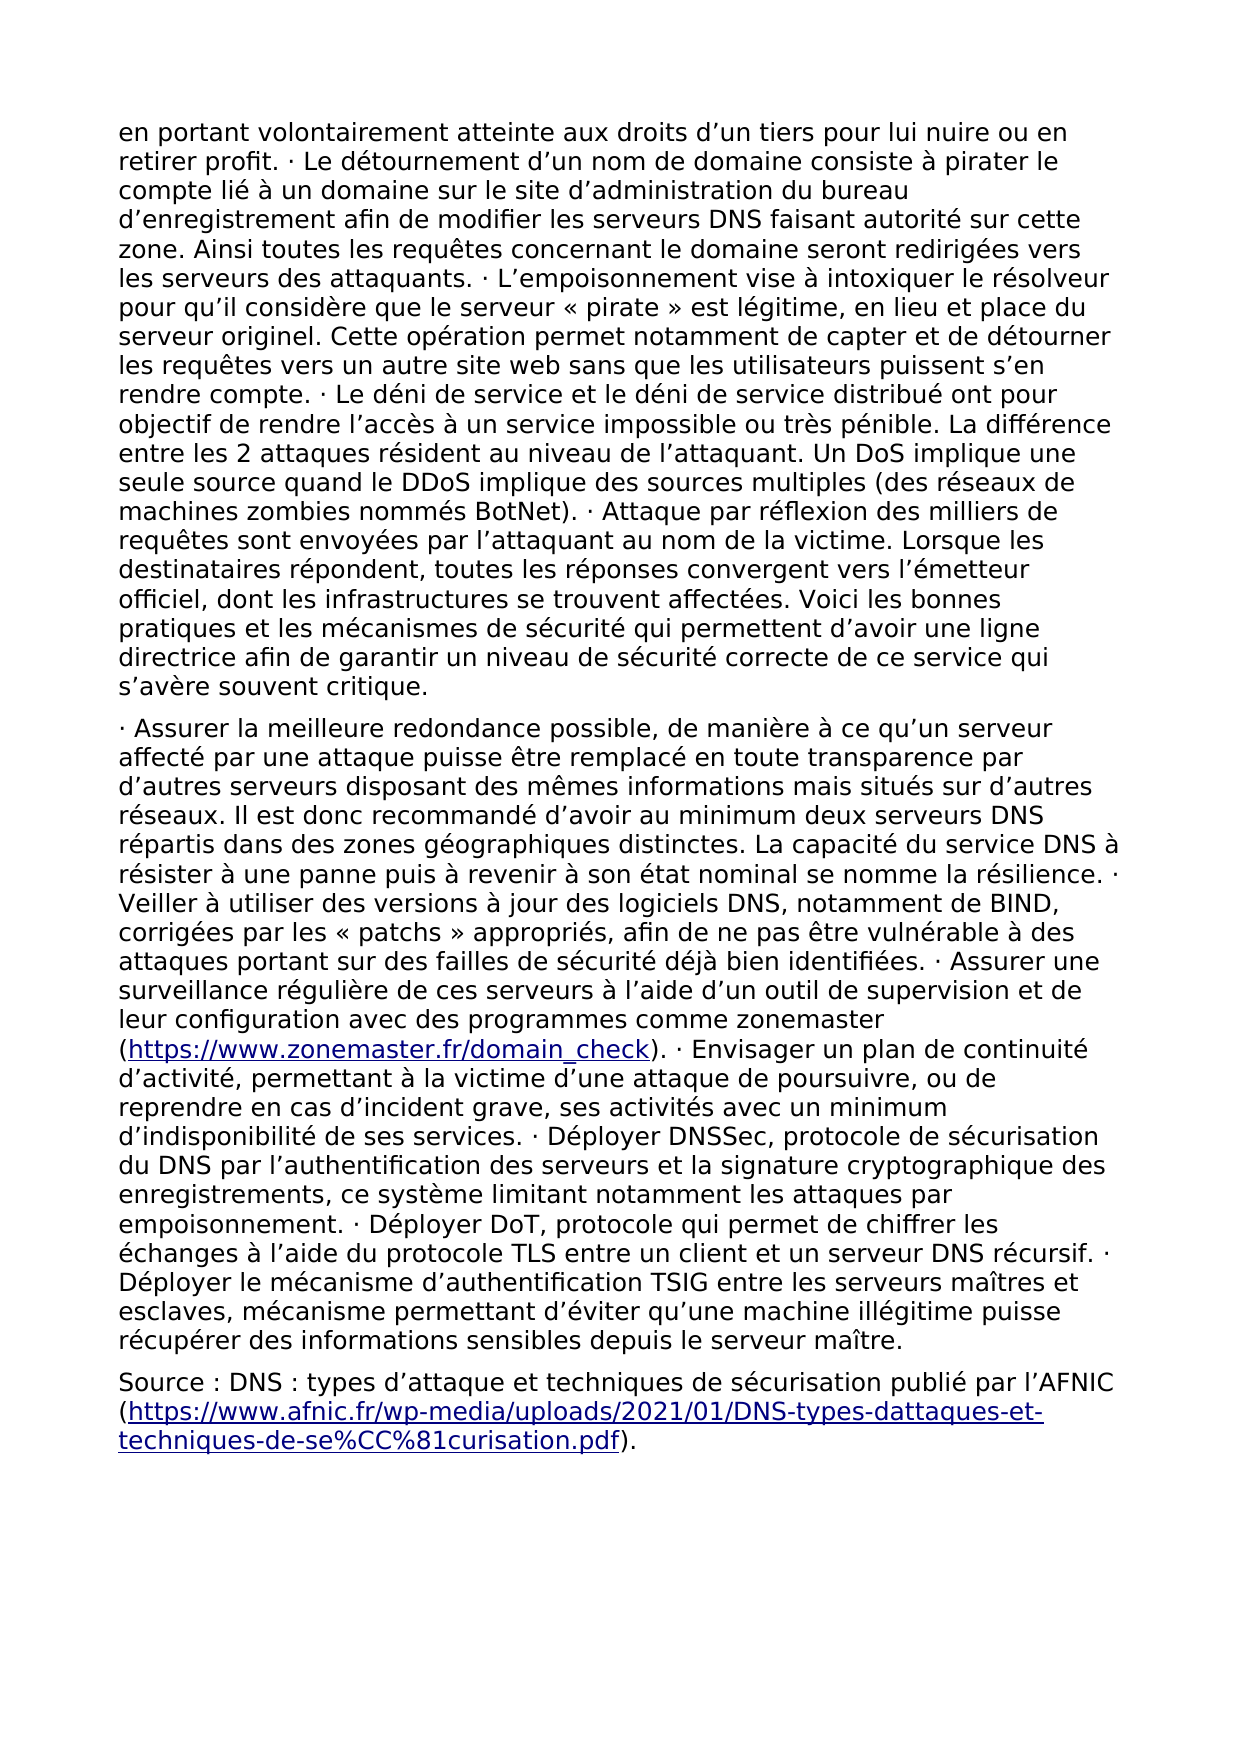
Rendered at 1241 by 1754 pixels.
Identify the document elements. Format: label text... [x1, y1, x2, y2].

text en portant volontairement atteinte aux droits d’un tiers pour lui nuire ou en retirer profit. · Le détournement d’un nom de domaine consiste à pirater le compte lié à un domaine sur le site d’administration du bureau d’enregistrement afin de modifier les serveurs DNS faisant autorité sur cette zone. Ainsi toutes les requêtes concernant le domaine seront redirigées vers les serveurs des attaquants. · L’empoisonnement vise à intoxiquer le résolveur pour qu’il considère que le serveur « pirate » est légitime, en lieu et place du serveur originel. Cette opération permet notamment de capter et de détourner les requêtes vers un autre site web sans que les utilisateurs puissent s’en rendre compte. · Le déni de service et le déni de service distribué ont pour objectif de rendre l’accès à un service impossible ou très pénible. La différence entre les 2 attaques résident au niveau de l’attaquant. Un DoS implique une seule source quand le DDoS implique des sources multiples (des réseaux de machines zombies nommés BotNet). · Attaque par réflexion des milliers de requêtes sont envoyées par l’attaquant au nom de la victime. Lorsque les destinataires répondent, toutes les réponses convergent vers l’émetteur officiel, dont les infrastructures se trouvent affectées. Voici les bonnes pratiques et les mécanismes de sécurité qui permettent d’avoir une ligne directrice afin de garantir un niveau de sécurité correcte de ce service qui s’avère souvent critique. [118, 118, 1122, 701]
text Source : DNS : types d’attaque et techniques de sécurisation publié par l’AFNIC (https://www.afnic.fr/wp-media/uploads/2021/01/DNS-types-dattaques-et-techniques-de-se%CC%81curisation.pdf). [118, 1368, 1122, 1456]
text · Assurer la meilleure redondance possible, de manière à ce qu’un serveur affecté par une attaque puisse être remplacé en toute transparence par d’autres serveurs disposant des mêmes informations mais situés sur d’autres réseaux. Il est donc recommandé d’avoir au minimum deux serveurs DNS répartis dans des zones géographiques distinctes. La capacité du service DNS à résister à une panne puis à revenir à son état nominal se nomme la résilience. · Veiller à utiliser des versions à jour des logiciels DNS, notamment de BIND, corrigées par les « patchs » appropriés, afin de ne pas être vulnérable à des attaques portant sur des failles de sécurité déjà bien identifiées. · Assurer une surveillance régulière de ces serveurs à l’aide d’un outil de supervision et de leur configuration avec des programmes comme zonemaster (https://www.zonemaster.fr/domain_check). · Envisager un plan de continuité d’activité, permettant à la victime d’une attaque de poursuivre, ou de reprendre en cas d’incident grave, ses activités avec un minimum d’indisponibilité de ses services. · Déployer DNSSec, protocole de sécurisation du DNS par l’authentification des serveurs et la signature cryptographique des enregistrements, ce système limitant notamment les attaques par empoisonnement. · Déployer DoT, protocole qui permet de chiffrer les échanges à l’aide du protocole TLS entre un client et un serveur DNS récursif. · Déployer le mécanisme d’authentification TSIG entre les serveurs maîtres et esclaves, mécanisme permettant d’éviter qu’une machine illégitime puisse récupérer des informations sensibles depuis le serveur maître. [118, 714, 1122, 1356]
